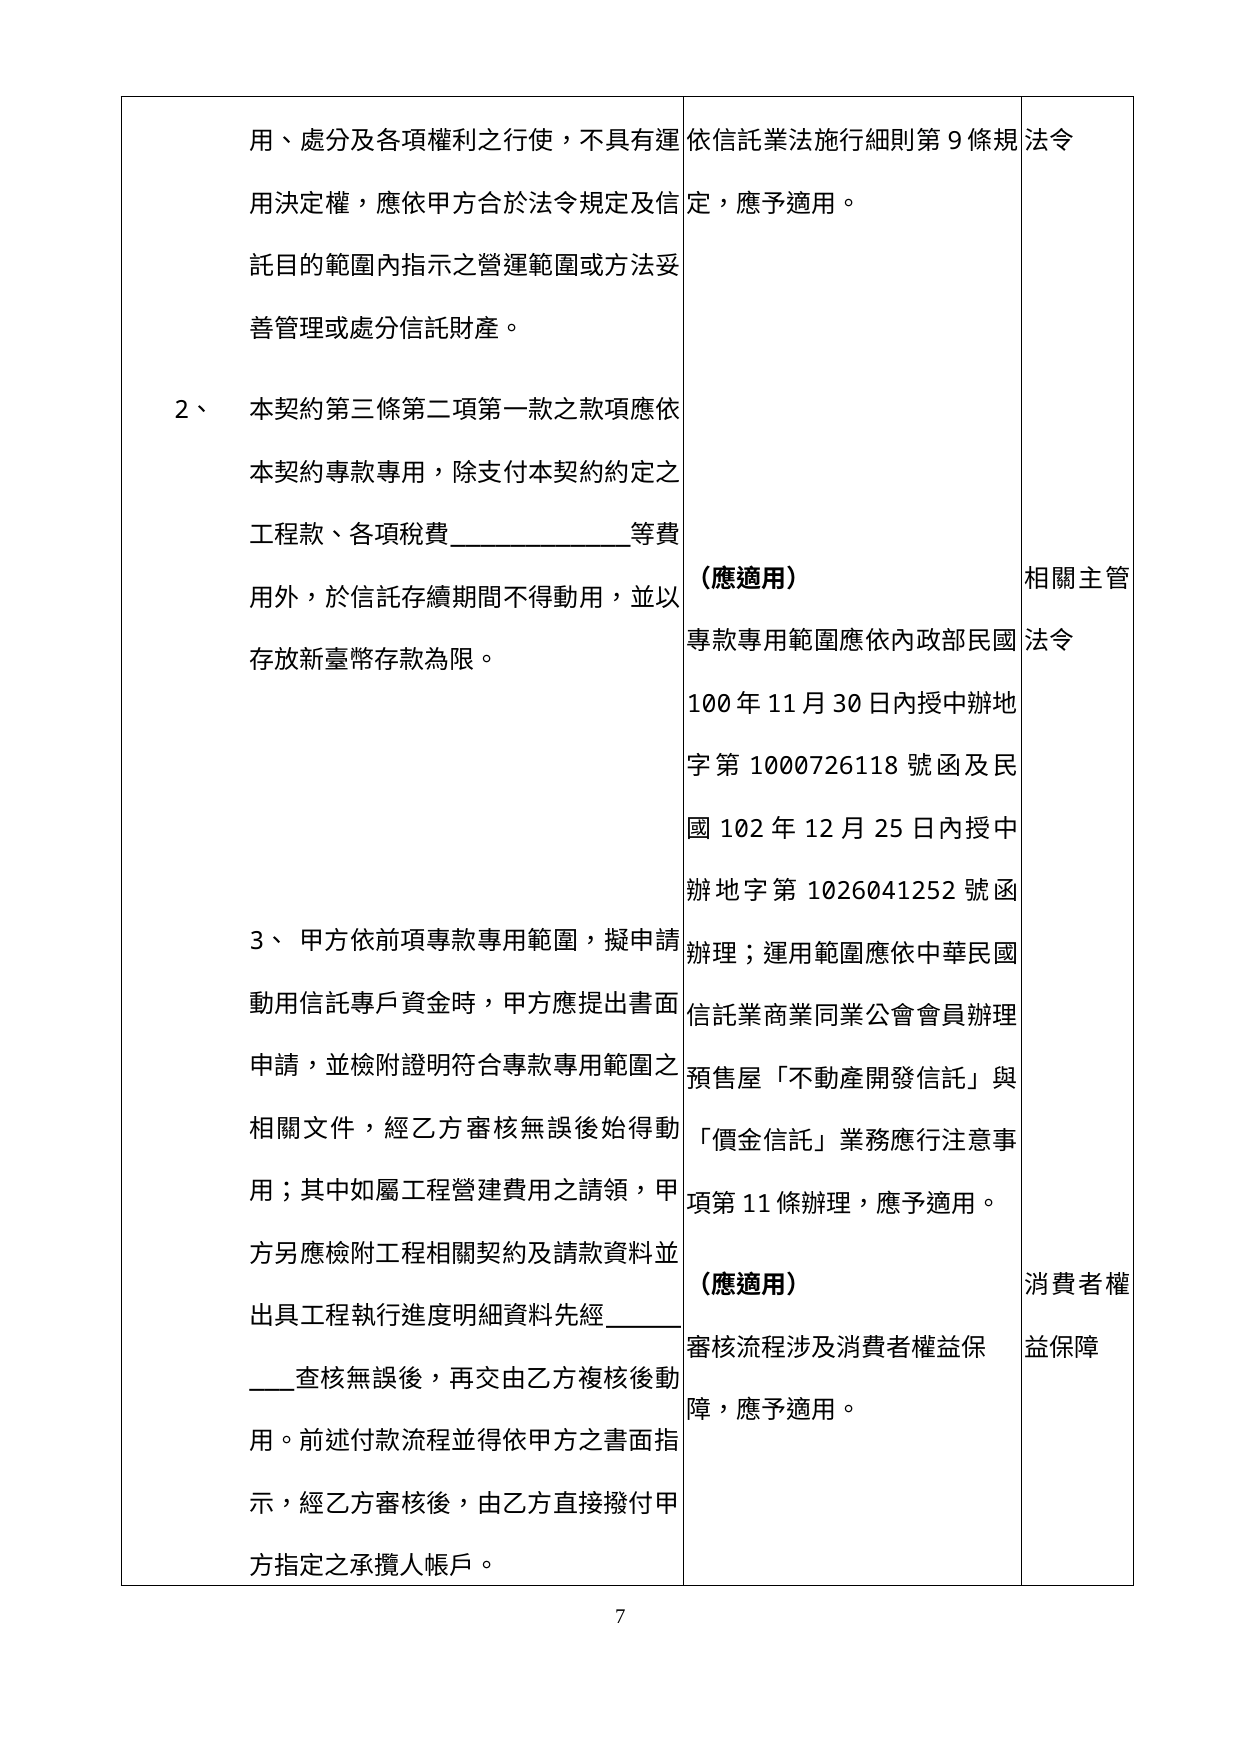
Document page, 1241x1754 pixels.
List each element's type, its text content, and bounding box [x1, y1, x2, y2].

table_cell 第五條 信託財產之管理及運用 本契約信託財產之管理運用方法為特定單獨管理運用，乙方對信託財產之運用、處分及各項權利之行使，不具有運用決定權，應依甲方合於法令規定及信託目的範圍內指示之營運範圍或方法妥善管理或處分信託財產。 本契約第三條第二項第一款之款項應依本契約專款專用，除支付本契約約定之工程款、各項稅費____________等費用外，於信託存續期間不得動用，並以存放新臺幣存款為限。 甲方依前項專款專用範圍，擬申請動用信託專戶資金時，甲方應提出書面申請，並檢附證明符合專款專用範圍之相關文件，經乙方審核無誤後始得動用；其中如屬工程營建費用之請領，甲方另應檢附工程相關契約及請款資料並出具工程執行進度明細資料先經________查核無誤後，再交由乙方複核後動用。前述付款流程並得依甲方之書面指示，經乙方審核後，由乙方直接撥付甲方指定之承攬人帳戶。 為利信託財產管理與信託關係之維持，信託專戶餘額不足支付本契約各項應負擔之費用，或有不足之虞時，甲方應於收到乙方通知後○個銀行營業日內將不足款項依乙方指示存入信託專戶。逾期未存入信託專戶所致生之罰鍰、滯納金、利息等費用，或所衍生之相關損失，概由甲方自行負責。 甲方對乙方運用、處分信託財產或權利行使之指示，乙方如認有違反法令之虞，或有不符合信託目的之情形，乙方應告知甲方，並得不遵從該指示。 除法令及本契約另有約定外，乙方應將信託財產與其自有財產及其他信託財產分別管理，並不得轉為自有財產，如有違反者，甲方得要求乙方於○日內改正，如乙方未改正者，甲方得請求將乙方所獲利益歸於信託財產，乙方並應賠償信託財產因此所受之損害。 [122, 97, 683, 1585]
table_cell 法令 相關主管法令 消費者權益保障 [1022, 97, 1133, 1585]
table_cell 依信託業法施行細則第9條規定，應予適用。 （應適用） 專款專用範圍應依內政部民國100年11月30日內授中辦地字第1000726118號函及民國102年12月25日內授中辦地字第1026041252號函辦理；運用範圍應依中華民國信託業商業同業公會會員辦理預售屋「不動產開發信託」與「價金信託」業務應行注意事項第11條辦理，應予適用。 （應適用） 審核流程涉及消費者權益保障，應予適用。 [684, 97, 1021, 1585]
